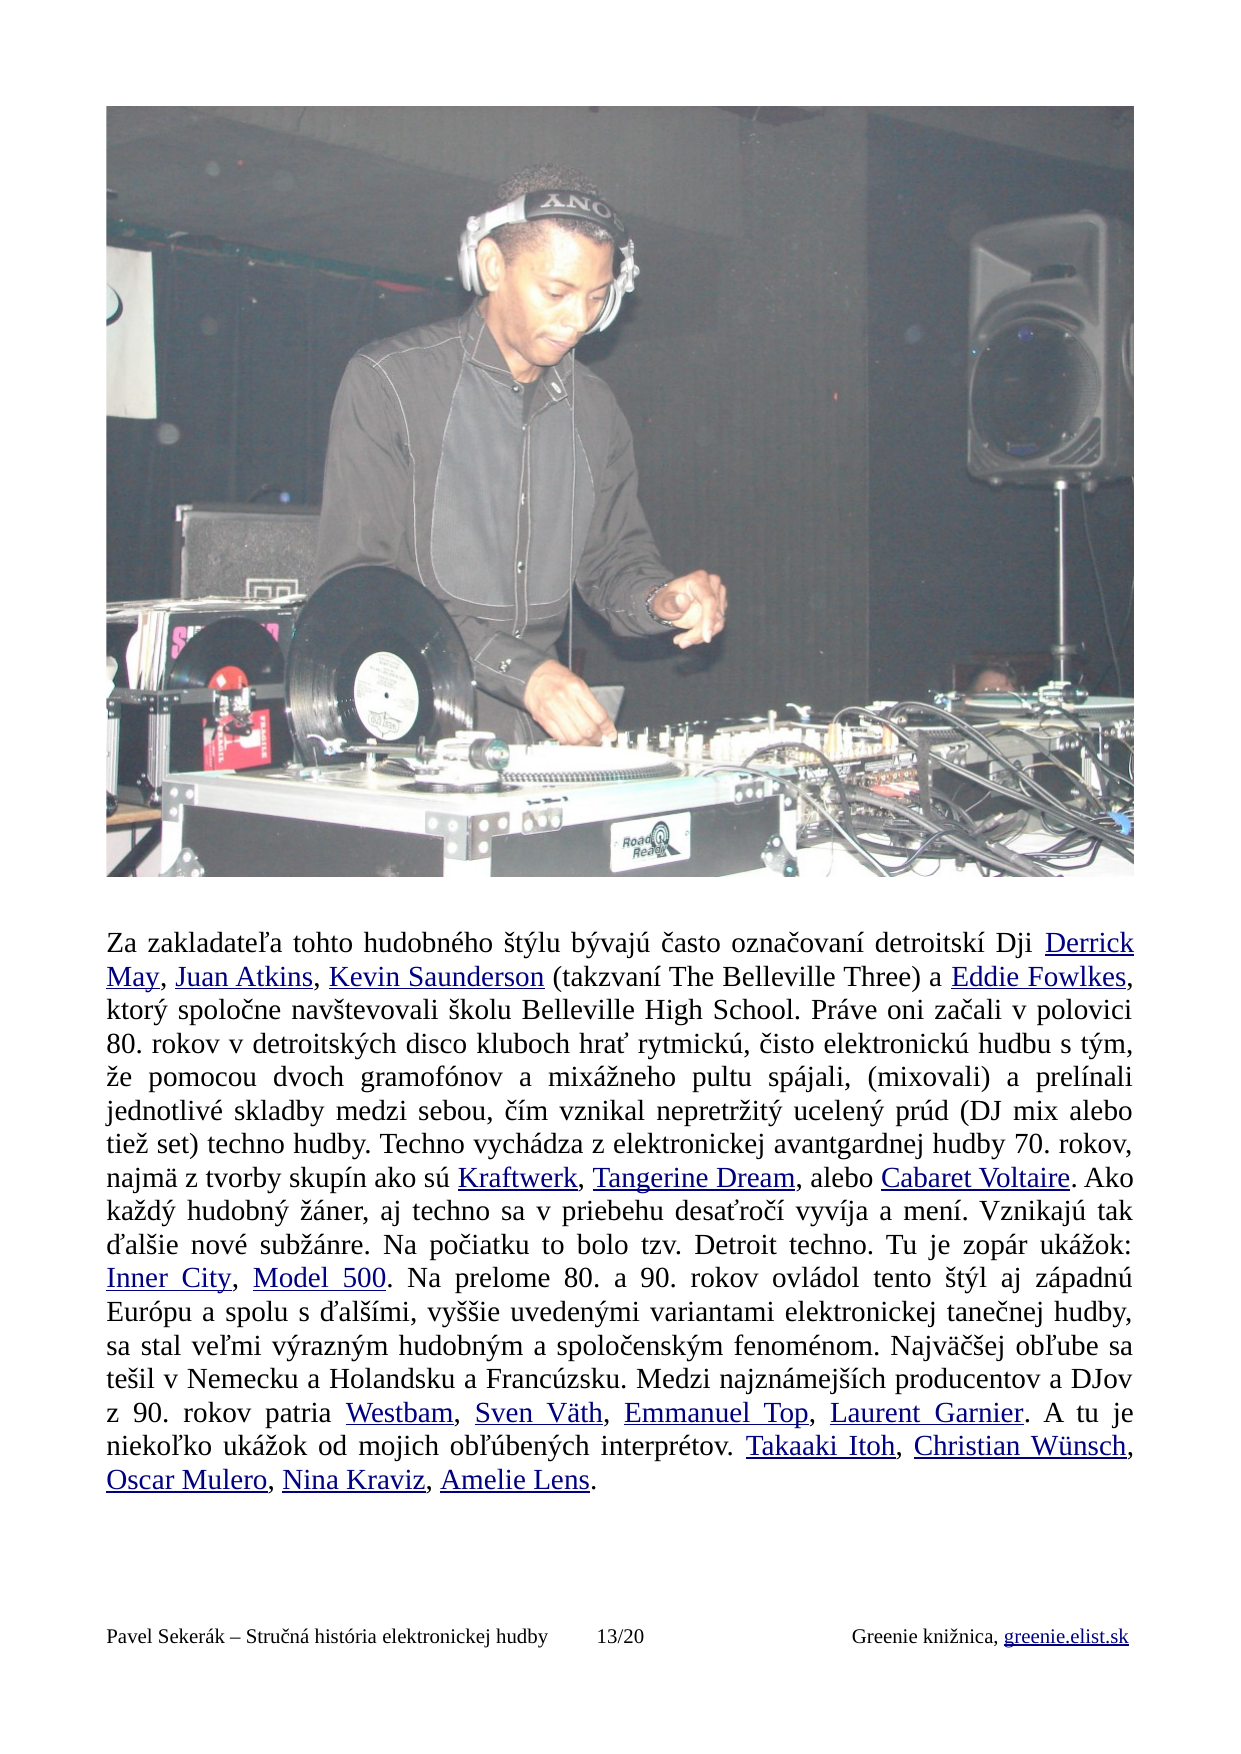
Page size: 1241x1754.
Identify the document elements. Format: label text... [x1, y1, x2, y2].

text Za zakladateľa tohto hudobného štýlu bývajú často označovaní detroitskí Dji Derrick May, Juan Atkins, Kevin Saunderson (takzvaní The Belleville Three) a Eddie Fowlkes, ktorý spoločne navštevovali školu Belleville High School. Práve oni začali v polovici 80. rokov v detroitských disco kluboch hrať rytmickú, čisto elektronickú hudbu s tým, že pomocou dvoch gramofónov a mixážneho pultu spájali, (mixovali) a prelínali jednotlivé skladby medzi sebou, čím vznikal nepretržitý ucelený prúd (DJ mix alebo tiež set) techno hudby. Techno vychádza z elektronickej avantgardnej hudby 70. rokov, najmä z tvorby skupín ako sú Kraftwerk, Tangerine Dream, alebo Cabaret Voltaire. Ako každý hudobný žáner, aj techno sa v priebehu desaťročí vyvíja a mení. Vznikajú tak ďalšie nové subžánre. Na počiatku to bolo tzv. Detroit techno. Tu je zopár ukážok: Inner City, Model 500. Na prelome 80. a 90. rokov ovládol tento štýl aj západnú Európu a spolu s ďalšími, vyššie uvedenými variantami elektronickej tanečnej hudby, sa stal veľmi výrazným hudobným a spoločenským fenoménom. Najväčšej obľube sa tešil v Nemecku a Holandsku a Francúzsku. Medzi najznámejších producentov a DJov z 90. rokov patria Westbam, Sven Väth, Emmanuel Top, Laurent Garnier. A tu je niekoľko ukážok od mojich obľúbených interprétov. Takaaki Itoh, Christian Wünsch, Oscar Mulero, Nina Kraviz, Amelie Lens. [106, 925, 1134, 1495]
picture [106, 106, 1134, 877]
